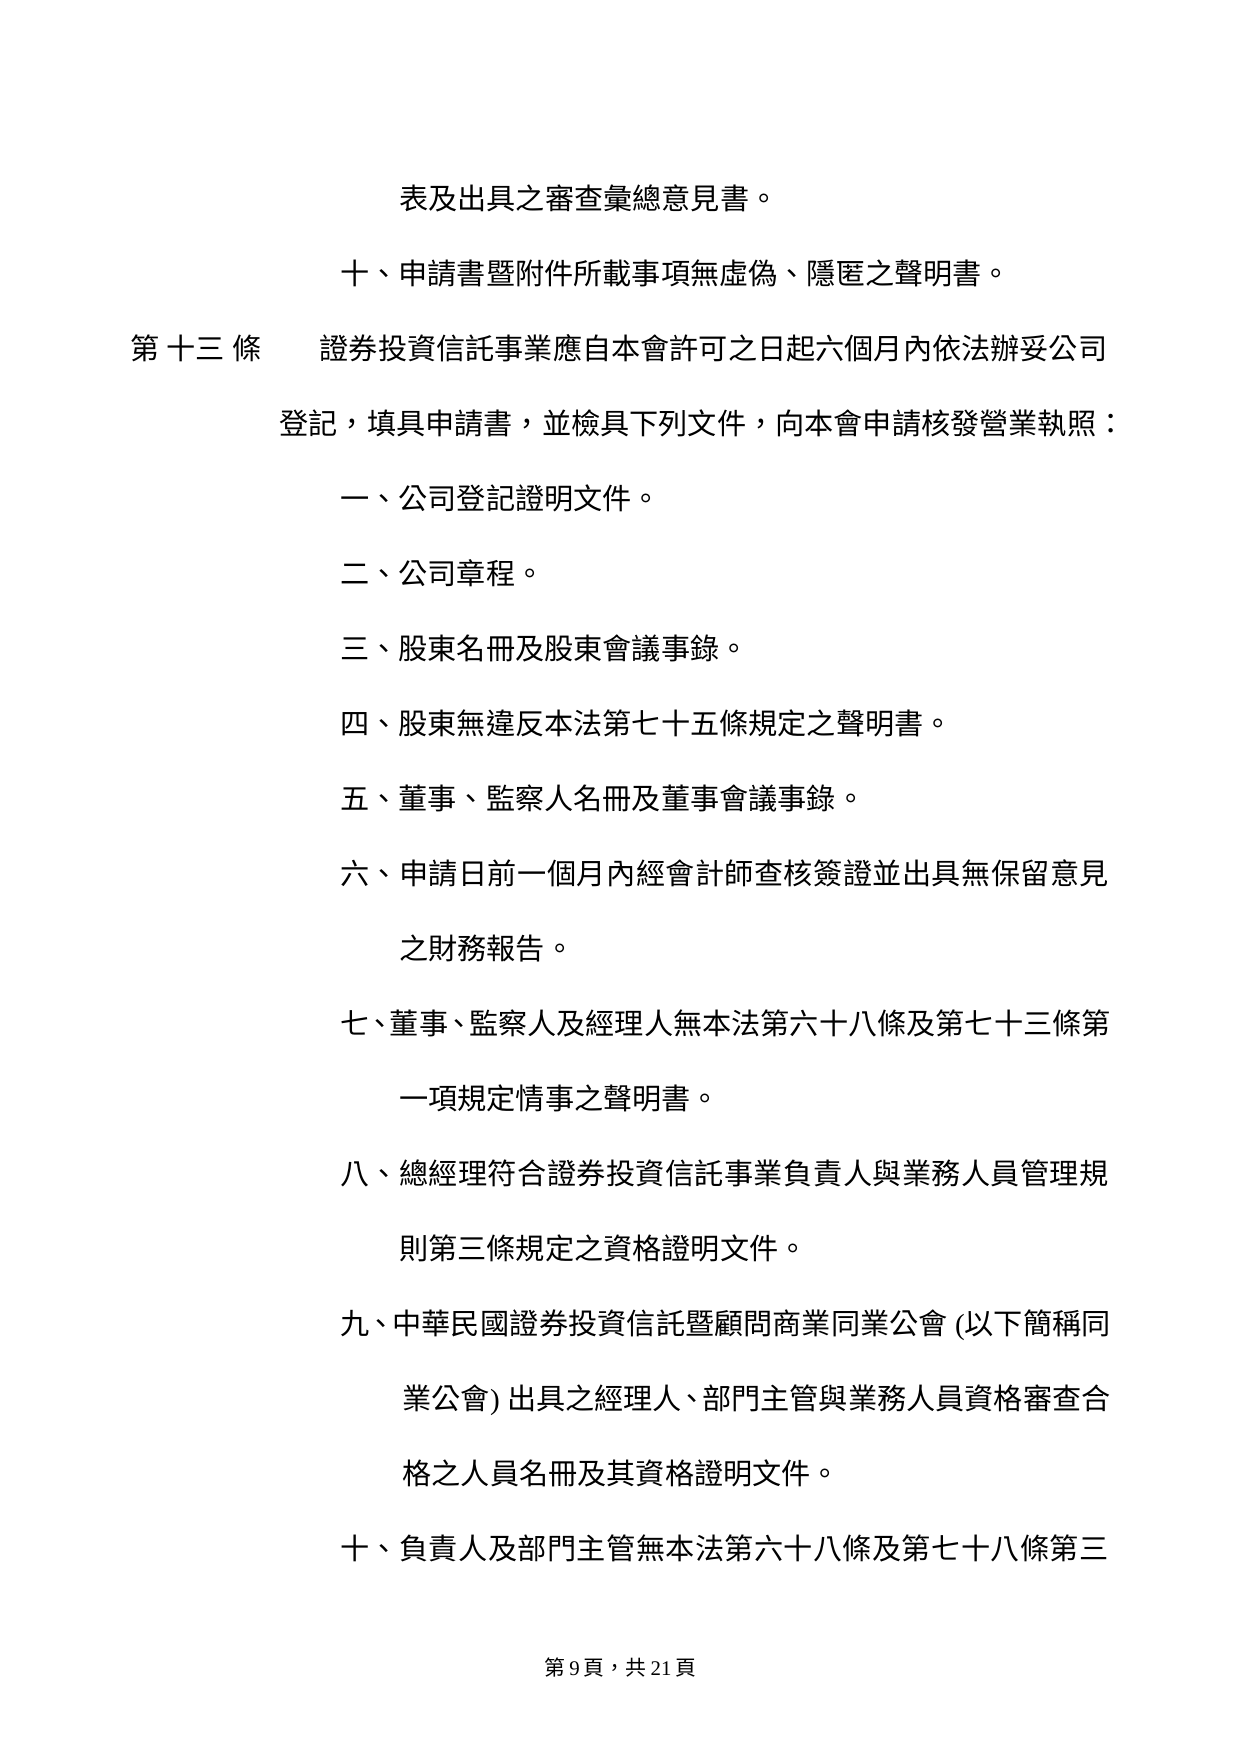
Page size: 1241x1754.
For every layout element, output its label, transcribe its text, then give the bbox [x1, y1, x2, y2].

text 十、申請書暨附件所載事項無虛偽、隱匿之聲明書。 [340, 234, 1110, 309]
text 六、申請日前一個月內經會計師查核簽證並出具無保留意見之財務報告。 [340, 834, 1110, 984]
text 三、股東名冊及股東會議事錄。 [340, 609, 1110, 684]
text 七、董事、監察人及經理人無本法第六十八條及第七十三條第一項規定情事之聲明書。 [340, 984, 1110, 1134]
text 第 十三 條 證券投資信託事業應自本會許可之日起六個月內依法辦妥公司登記，填具申請書，並檢具下列文件，向本會申請核發營業執照： [130, 309, 1110, 459]
text 五、董事、監察人名冊及董事會議事錄。 [340, 759, 1110, 834]
text 二、公司章程。 [340, 534, 1110, 609]
text 八、總經理符合證券投資信託事業負責人與業務人員管理規則第三條規定之資格證明文件。 [340, 1134, 1110, 1284]
text 一、公司登記證明文件。 [340, 459, 1110, 534]
text 表及出具之審查彙總意見書。 [340, 159, 1110, 234]
text 九、中華民國證券投資信託暨顧問商業同業公會 (以下簡稱同業公會) 出具之經理人、部門主管與業務人員資格審查合格之人員名冊及其資格證明文件。 [340, 1284, 1110, 1509]
text 十、負責人及部門主管無本法第六十八條及第七十八條第三 [340, 1509, 1110, 1584]
text 四、股東無違反本法第七十五條規定之聲明書。 [340, 684, 1110, 759]
